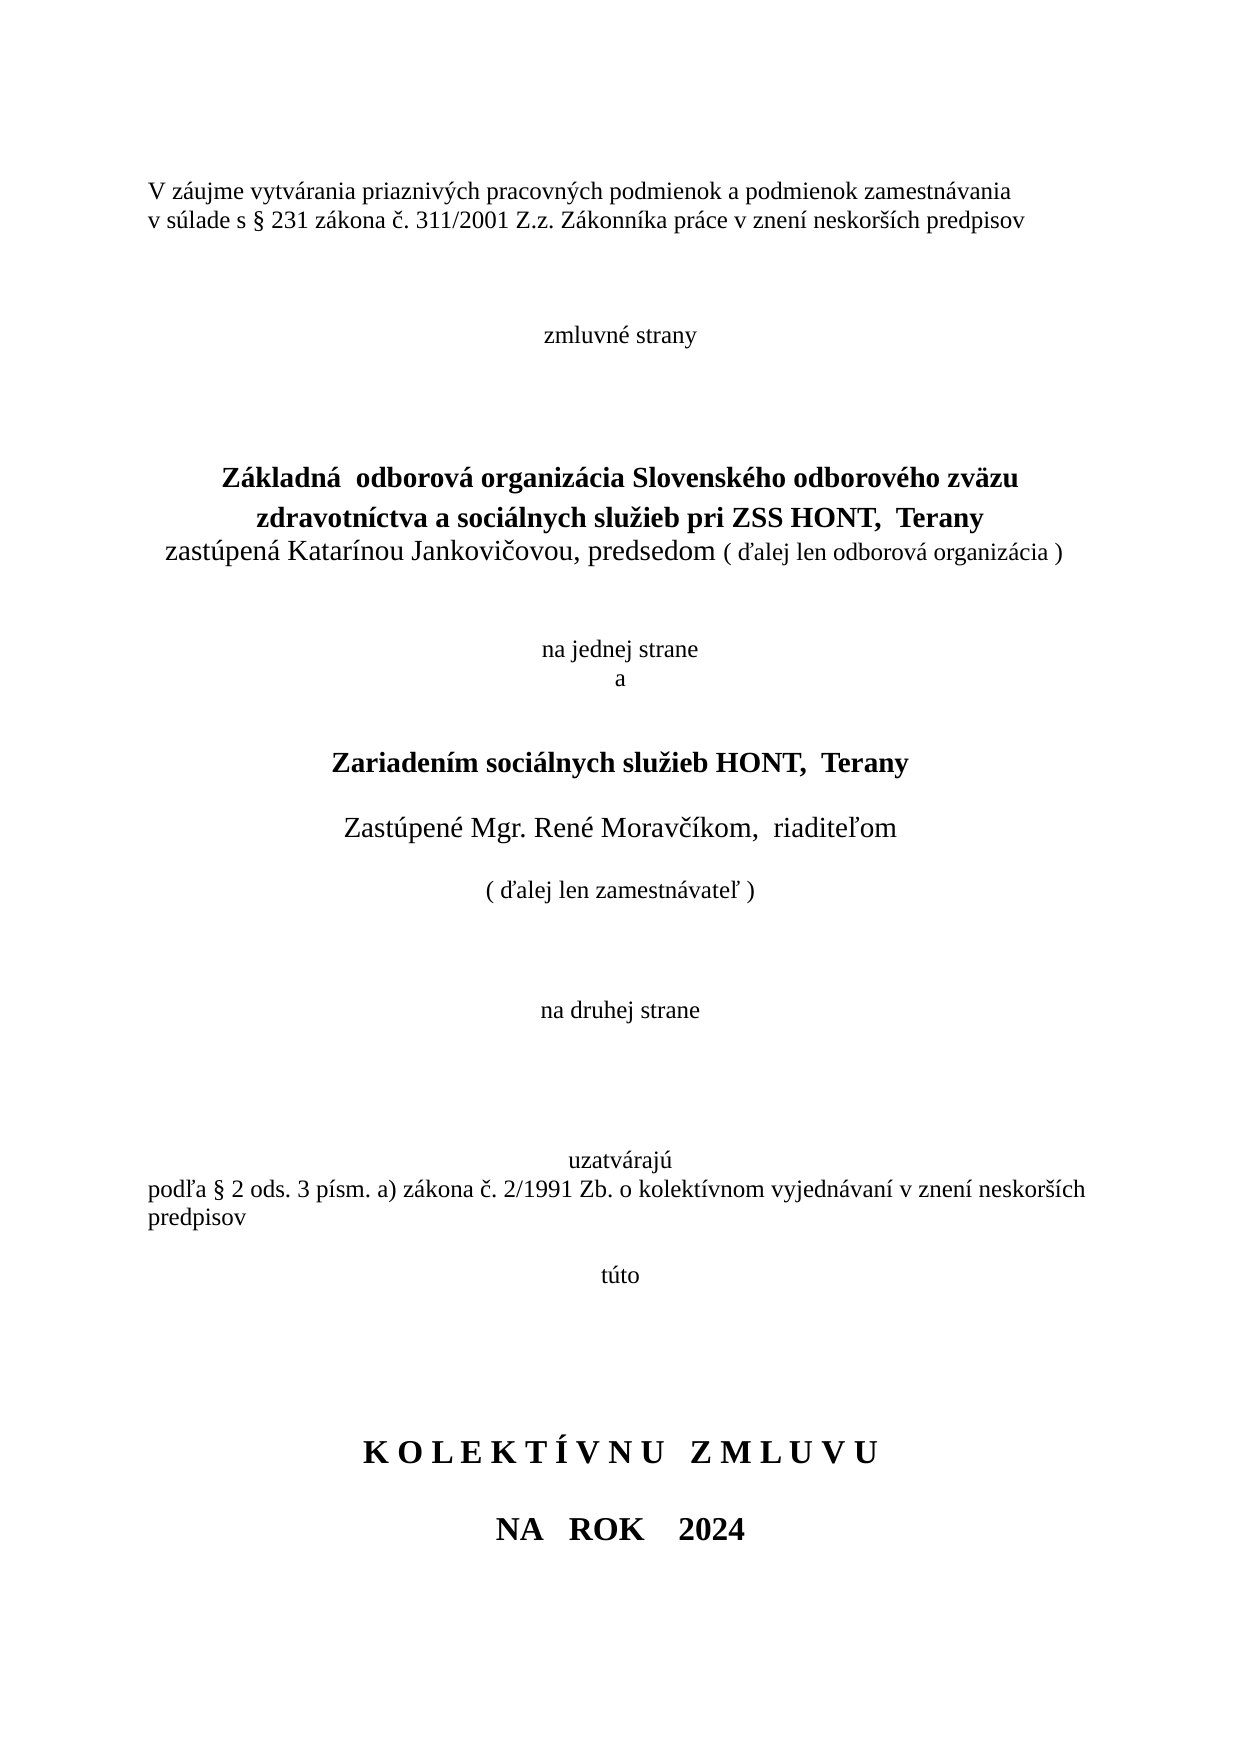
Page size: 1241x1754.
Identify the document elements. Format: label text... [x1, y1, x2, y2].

text na jednej strane [148, 634, 1093, 663]
text zastúpená Katarínou Jankovičovou, predsedom ( ďalej len odborová organizácia ) [148, 533, 1093, 567]
text a [148, 663, 1093, 692]
subtitle ( ďalej len zamestnávateľ ) [148, 875, 1093, 904]
text uzatvárajú [148, 1145, 1093, 1174]
text zmluvné strany [148, 320, 1093, 349]
text podľa § 2 ods. 3 písm. a) zákona č. 2/1991 Zb. o kolektívnom vyjednávaní v znení neskorších predpisov [148, 1174, 1093, 1231]
subtitle Zariadením sociálnych služieb HONT, Terany [148, 745, 1093, 779]
text zdravotníctva a sociálnych služieb pri ZSS HONT, Terany [148, 500, 1093, 533]
subtitle na druhej strane [148, 995, 1093, 1024]
subtitle Základná odborová organizácia Slovenského odborového zväzu [148, 460, 1093, 494]
subtitle Zastúpené Mgr. René Moravčíkom, riaditeľom [148, 810, 1093, 844]
text NA ROK 2024 [148, 1509, 1093, 1547]
text V záujme vytvárania priaznivých pracovných podmienok a podmienok zamestnávania v súlade s § 231 zákona č. 311/2001 Z.z. Zákonníka práce v znení neskorších predpisov [148, 176, 1093, 234]
text túto [148, 1260, 1093, 1289]
subtitle K O L E K T Í V N U Z M L U V U [148, 1432, 1093, 1471]
